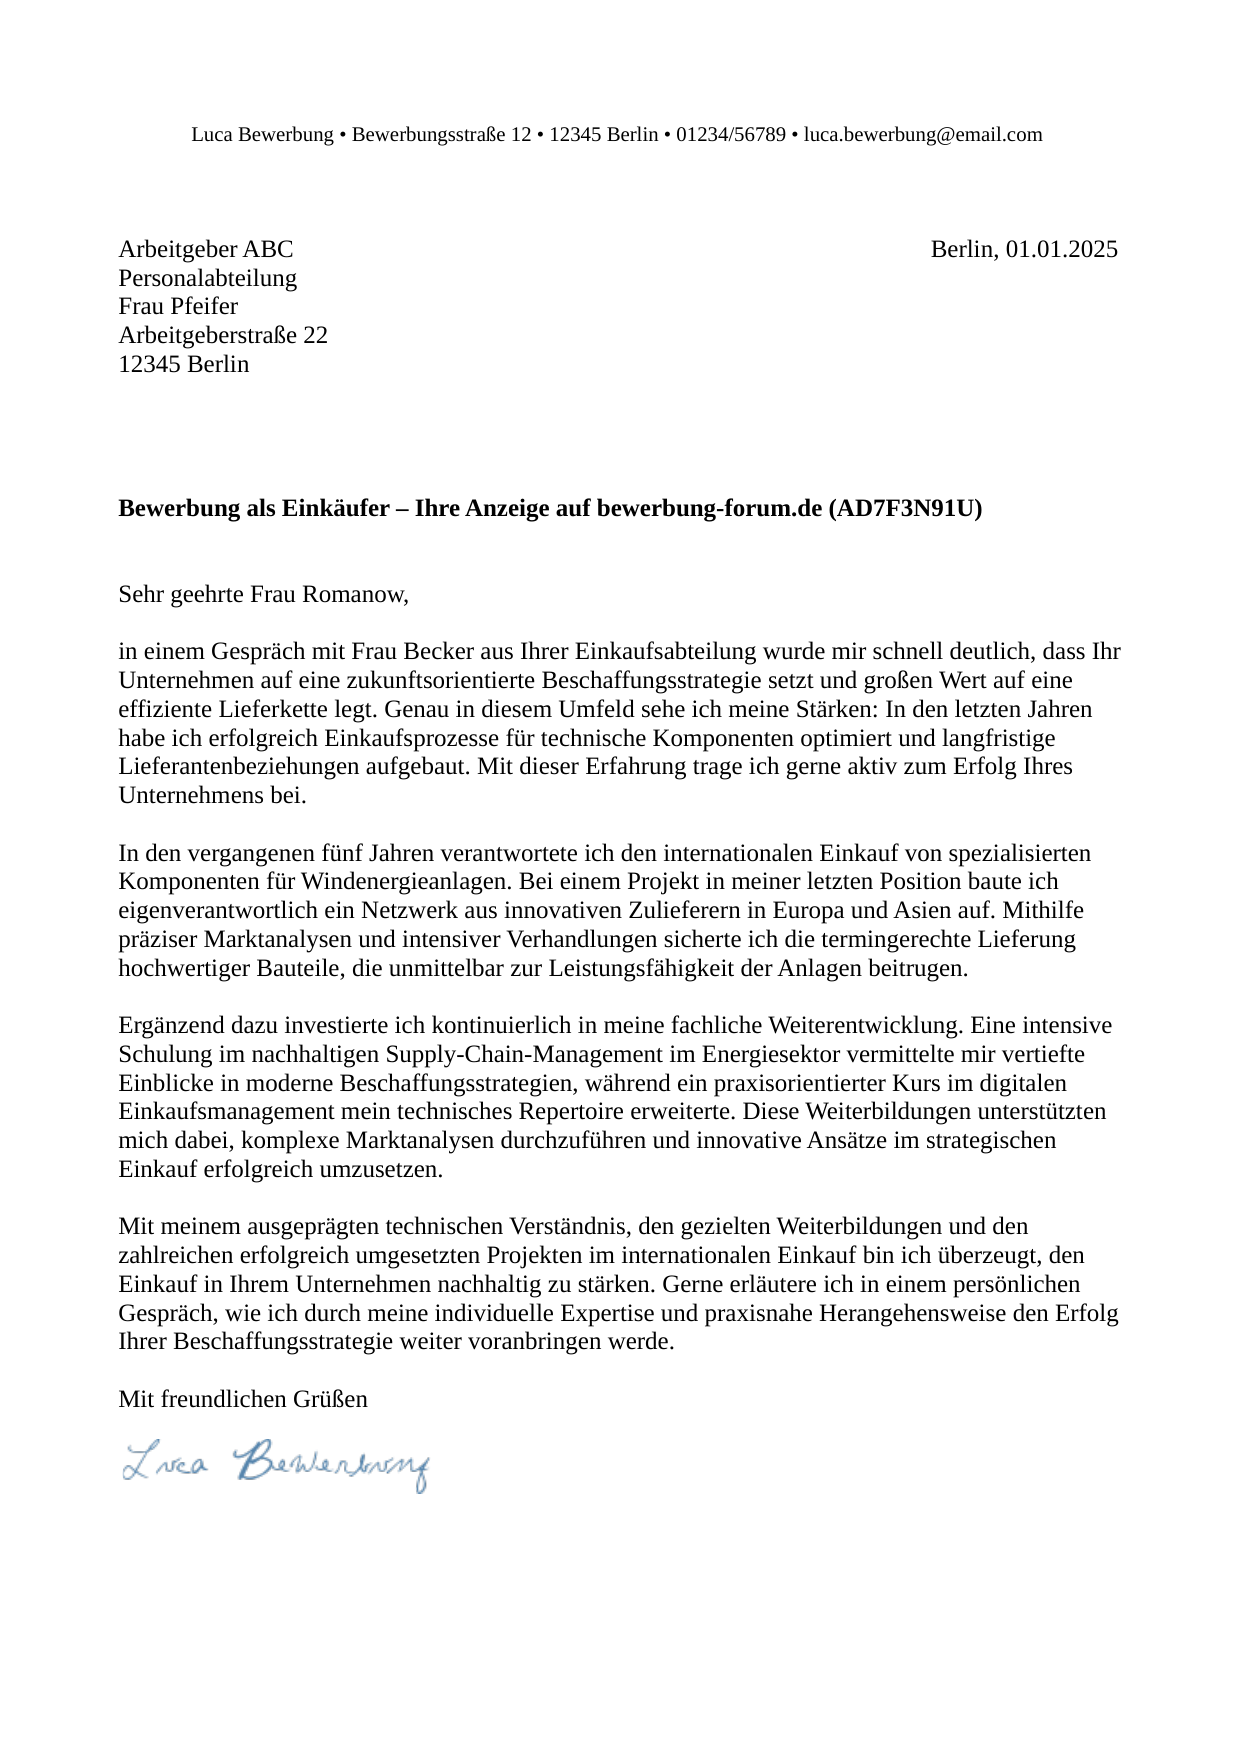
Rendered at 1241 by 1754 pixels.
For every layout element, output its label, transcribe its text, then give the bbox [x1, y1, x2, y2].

text Mit freundlichen Grüßen [118, 1384, 1122, 1413]
text 12345 Berlin [118, 349, 1122, 378]
text Ergänzend dazu investierte ich kontinuierlich in meine fachliche Weiterentwicklung. Eine intensive Schulung im nachhaltigen Supply-Chain-Management im Energiesektor vermittelte mir vertiefte Einblicke in moderne Beschaffungsstrategien, während ein praxisorientierter Kurs im digitalen Einkaufsmanagement mein technisches Repertoire erweiterte. Diese Weiterbildungen unterstützten mich dabei, komplexe Marktanalysen durchzuführen und innovative Ansätze im strategischen Einkauf erfolgreich umzusetzen. [118, 1010, 1122, 1183]
text Bewerbung als Einkäufer – Ihre Anzeige auf bewerbung-forum.de (AD7F3N91U) [118, 493, 1122, 521]
text Sehr geehrte Frau Romanow, [118, 579, 1122, 608]
text Arbeitgeber ABC Berlin, 01.01.2025 [118, 234, 1122, 263]
text in einem Gespräch mit Frau Becker aus Ihrer Einkaufsabteilung wurde mir schnell deutlich, dass Ihr Unternehmen auf eine zukunftsorientierte Beschaffungsstrategie setzt und großen Wert auf eine effiziente Lieferkette legt. Genau in diesem Umfeld sehe ich meine Stärken: In den letzten Jahren habe ich erfolgreich Einkaufsprozesse für technische Komponenten optimiert und langfristige Lieferantenbeziehungen aufgebaut. Mit dieser Erfahrung trage ich gerne aktiv zum Erfolg Ihres Unternehmens bei. [118, 636, 1122, 809]
picture [122, 1439, 431, 1494]
text Arbeitgeberstraße 22 [118, 320, 1122, 349]
text Mit meinem ausgeprägten technischen Verständnis, den gezielten Weiterbildungen und den zahlreichen erfolgreich umgesetzten Projekten im internationalen Einkauf bin ich überzeugt, den Einkauf in Ihrem Unternehmen nachhaltig zu stärken. Gerne erläutere ich in einem persönlichen Gespräch, wie ich durch meine individuelle Expertise und praxisnahe Herangehensweise den Erfolg Ihrer Beschaffungsstrategie weiter voranbringen werde. [118, 1211, 1122, 1355]
text Personalabteilung [118, 263, 1122, 291]
text In den vergangenen fünf Jahren verantwortete ich den internationalen Einkauf von spezialisierten Komponenten für Windenergieanlagen. Bei einem Projekt in meiner letzten Position baute ich eigenverantwortlich ein Netzwerk aus innovativen Zulieferern in Europa und Asien auf. Mithilfe präziser Marktanalysen und intensiver Verhandlungen sicherte ich die termingerechte Lieferung hochwertiger Bauteile, die unmittelbar zur Leistungsfähigkeit der Anlagen beitrugen. [118, 838, 1122, 981]
text Frau Pfeifer [118, 291, 1122, 320]
